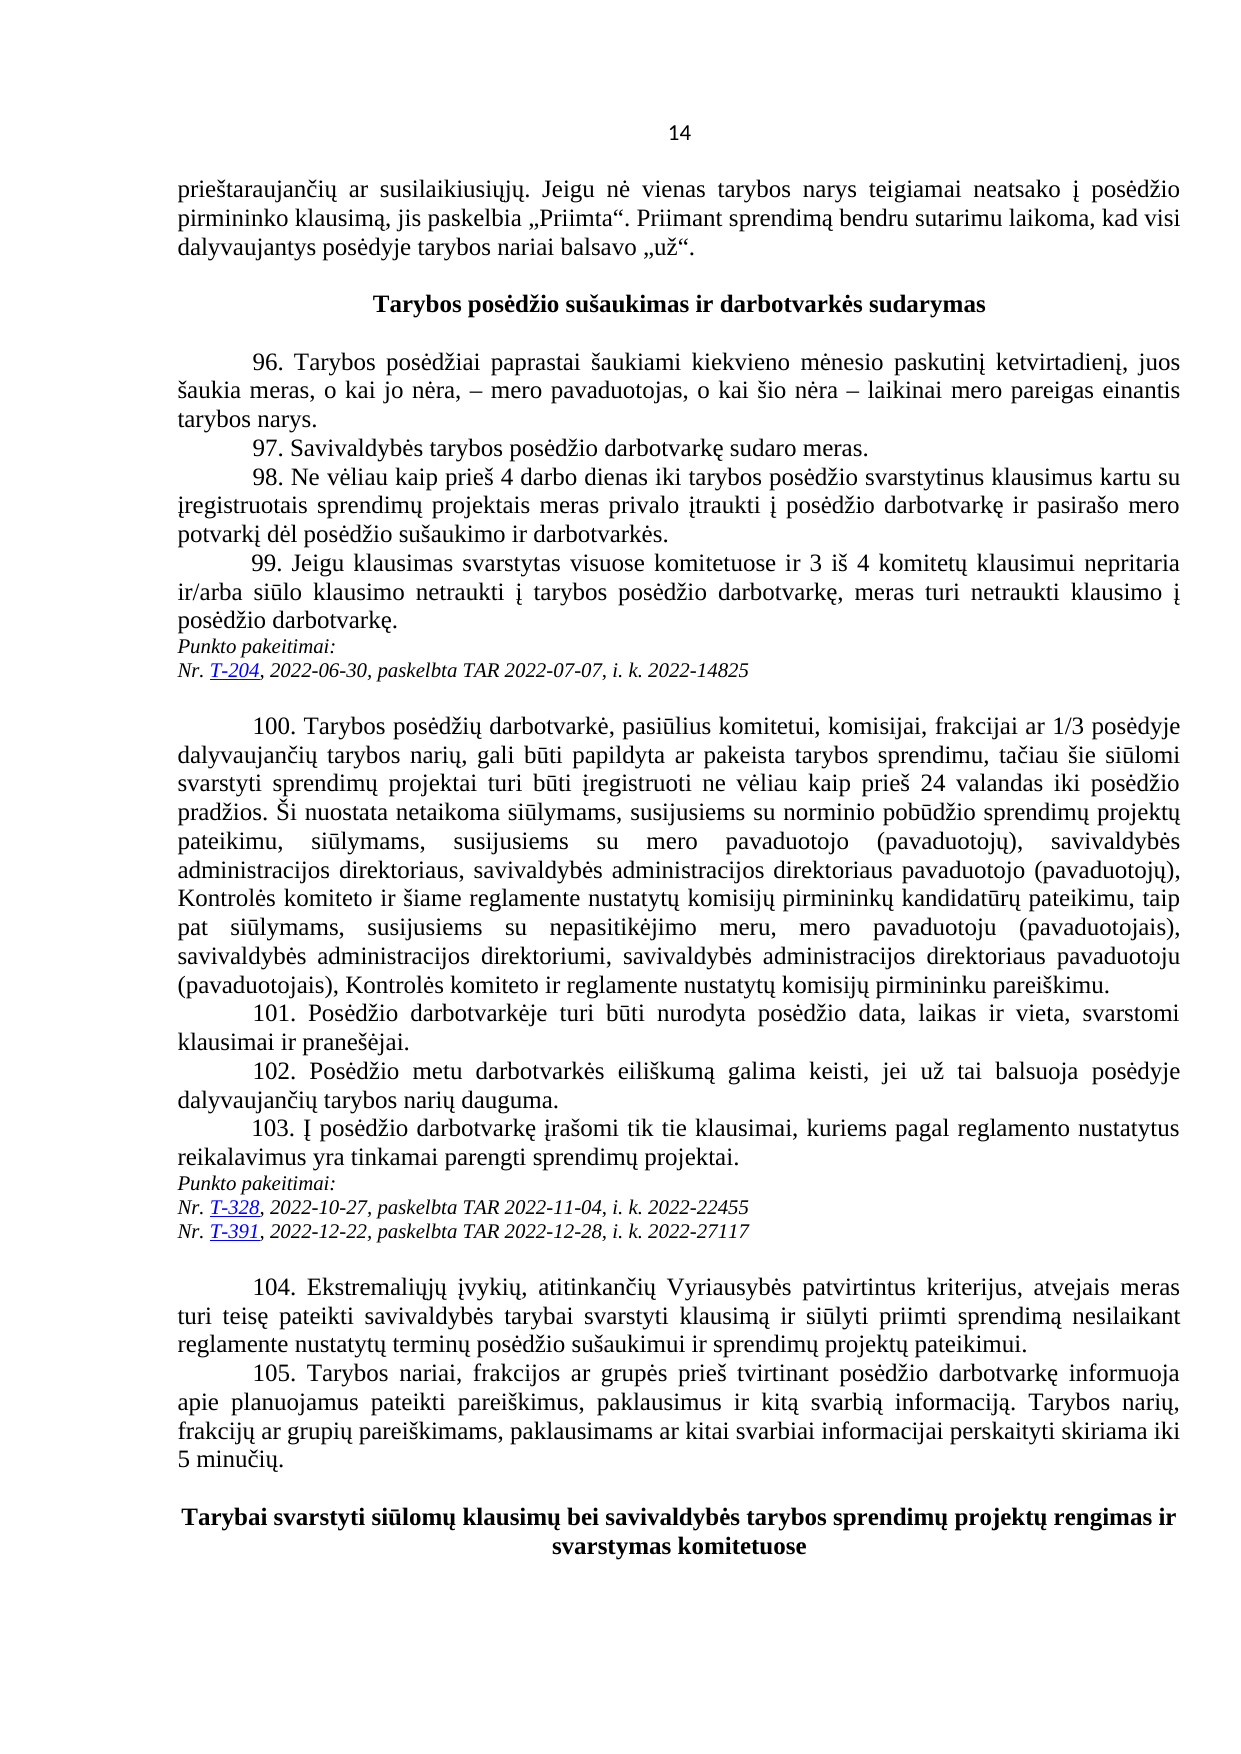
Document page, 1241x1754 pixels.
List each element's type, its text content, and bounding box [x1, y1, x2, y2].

text 100. Tarybos posėdžių darbotvarkė, pasiūlius komitetui, komisijai, frakcijai ar 1/3 posėdyje dalyvaujančių tarybos narių, gali būti papildyta ar pakeista tarybos sprendimu, tačiau šie siūlomi svarstyti sprendimų projektai turi būti įregistruoti ne vėliau kaip prieš 24 valandas iki posėdžio pradžios. Ši nuostata netaikoma siūlymams, susijusiems su norminio pobūdžio sprendimų projektų pateikimu, siūlymams, susijusiems su mero pavaduotojo (pavaduotojų), savivaldybės administracijos direktoriaus, savivaldybės administracijos direktoriaus pavaduotojo (pavaduotojų), Kontrolės komiteto ir šiame reglamente nustatytų komisijų pirmininkų kandidatūrų pateikimu, taip pat siūlymams, susijusiems su nepasitikėjimo meru, mero pavaduotoju (pavaduotojais), savivaldybės administracijos direktoriumi, savivaldybės administracijos direktoriaus pavaduotoju (pavaduotojais), Kontrolės komiteto ir reglamente nustatytų komisijų pirmininku pareiškimu. [177, 711, 1181, 998]
text 97. Savivaldybės tarybos posėdžio darbotvarkę sudaro meras. [177, 433, 1181, 462]
text 105. Tarybos nariai, frakcijos ar grupės prieš tvirtinant posėdžio darbotvarkę informuoja apie planuojamus pateikti pareiškimus, paklausimus ir kitą svarbią informaciją. Tarybos narių, frakcijų ar grupių pareiškimams, paklausimams ar kitai svarbiai informacijai perskaityti skiriama iki 5 minučių. [177, 1358, 1181, 1473]
text 96. Tarybos posėdžiai paprastai šaukiami kiekvieno mėnesio paskutinį ketvirtadienį, juos šaukia meras, o kai jo nėra, – mero pavaduotojas, o kai šio nėra – laikinai mero pareigas einantis tarybos narys. [177, 347, 1181, 433]
text Nr. T-204, 2022-06-30, paskelbta TAR 2022-07-07, i. k. 2022-14825 [177, 658, 1181, 682]
text 104. Ekstremaliųjų įvykių, atitinkančių Vyriausybės patvirtintus kriterijus, atvejais meras turi teisę pateikti savivaldybės tarybai svarstyti klausimą ir siūlyti priimti sprendimą nesilaikant reglamente nustatytų terminų posėdžio sušaukimui ir sprendimų projektų pateikimui. [177, 1272, 1181, 1358]
text Punkto pakeitimai: [177, 1171, 1181, 1195]
text 98. Ne vėliau kaip prieš 4 darbo dienas iki tarybos posėdžio svarstytinus klausimus kartu su įregistruotais sprendimų projektais meras privalo įtraukti į posėdžio darbotvarkę ir pasirašo mero potvarkį dėl posėdžio sušaukimo ir darbotvarkės. [177, 462, 1181, 548]
subtitle Tarybos posėdžio sušaukimas ir darbotvarkės sudarymas [177, 289, 1181, 318]
text Nr. T-391, 2022-12-22, paskelbta TAR 2022-12-28, i. k. 2022-27117 [177, 1219, 1181, 1243]
text Nr. T-328, 2022-10-27, paskelbta TAR 2022-11-04, i. k. 2022-22455 [177, 1195, 1181, 1219]
text prieštaraujančių ar susilaikiusiųjų. Jeigu nė vienas tarybos narys teigiamai neatsako į posėdžio pirmininko klausimą, jis paskelbia „Priimta“. Priimant sprendimą bendru sutarimu laikoma, kad visi dalyvaujantys posėdyje tarybos nariai balsavo „už“. [177, 174, 1181, 260]
text Punkto pakeitimai: [177, 634, 1181, 658]
text 102. Posėdžio metu darbotvarkės eiliškumą galima keisti, jei už tai balsuoja posėdyje dalyvaujančių tarybos narių dauguma. [177, 1056, 1181, 1113]
text 101. Posėdžio darbotvarkėje turi būti nurodyta posėdžio data, laikas ir vieta, svarstomi klausimai ir pranešėjai. [177, 998, 1181, 1056]
subtitle Tarybai svarstyti siūlomų klausimų bei savivaldybės tarybos sprendimų projektų rengimas ir svarstymas komitetuose [177, 1502, 1181, 1559]
text 99. Jeigu klausimas svarstytas visuose komitetuose ir 3 iš 4 komitetų klausimui nepritaria ir/arba siūlo klausimo netraukti į tarybos posėdžio darbotvarkę, meras turi netraukti klausimo į posėdžio darbotvarkę. [177, 548, 1181, 634]
text 103. Į posėdžio darbotvarkę įrašomi tik tie klausimai, kuriems pagal reglamento nustatytus reikalavimus yra tinkamai parengti sprendimų projektai. [177, 1113, 1181, 1171]
